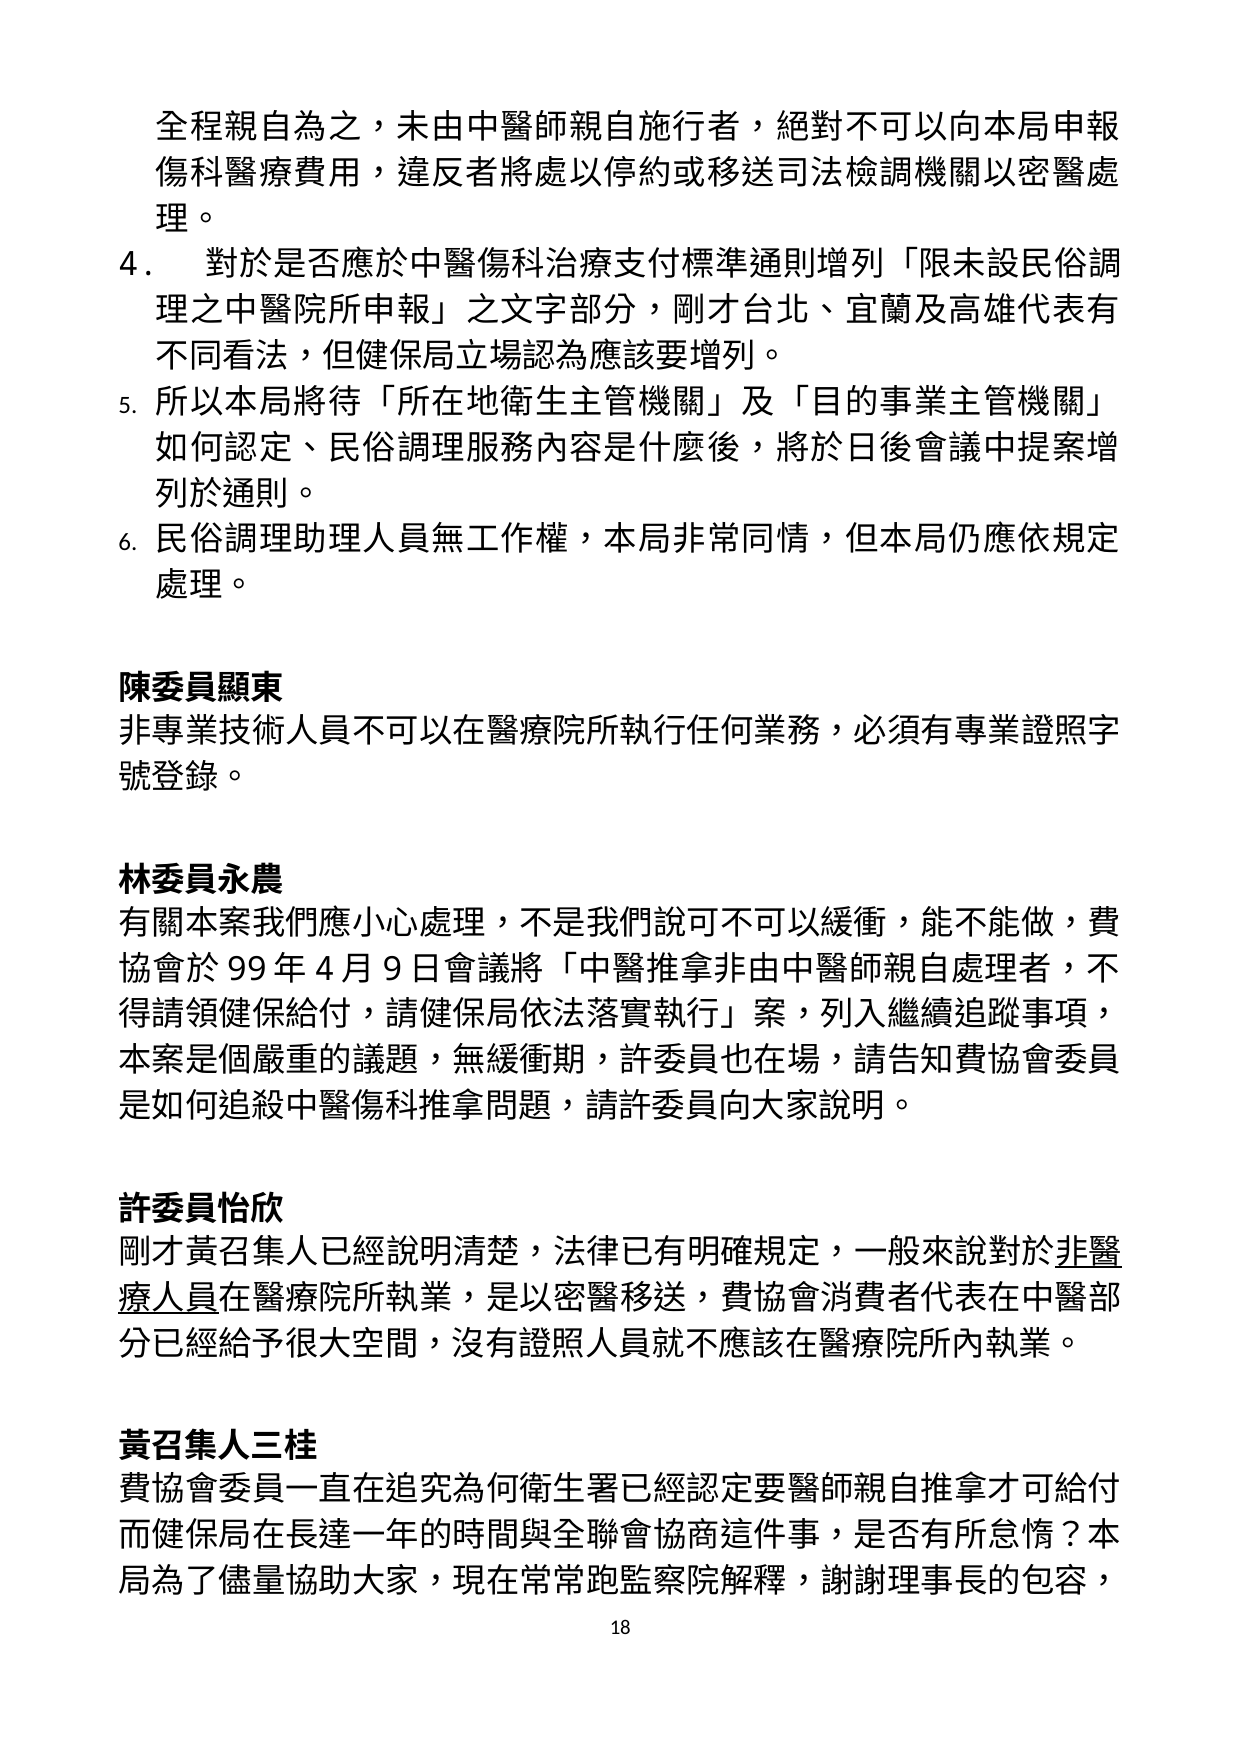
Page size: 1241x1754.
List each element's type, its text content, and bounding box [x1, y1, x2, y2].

list 對於是否應於中醫傷科治療支付標準通則增列「限未設民俗調理之中醫院所申報」之文字部分，剛才台北、宜蘭及高雄代表有不同看法，但健保局立場認為應該要增列。 [118, 239, 1122, 377]
text 陳委員顯東 [118, 643, 1122, 706]
text 費協會委員一直在追究為何衛生署已經認定要醫師親自推拿才可給付，而健保局在長達一年的時間與全聯會協商這件事，是否有所怠惰？本局為了儘量協助大家，現在常常跑監察院解釋，謝謝理事長的包容，目前有民俗調理的院所，趕緊處理。謝謝各位委員配合。 [118, 1464, 1122, 1602]
text 黃召集人三桂 [118, 1402, 1122, 1464]
text 許委員怡欣 [118, 1164, 1122, 1227]
list 民俗調理助理人員無工作權，本局非常同情，但本局仍應依規定處理。 [118, 514, 1122, 606]
text 剛才黃召集人已經說明清楚，法律已有明確規定，一般來說對於非醫療人員在醫療院所執業，是以密醫移送，費協會消費者代表在中醫部分已經給予很大空間，沒有證照人員就不應該在醫療院所內執業。 [118, 1227, 1122, 1364]
text 有關本案我們應小心處理，不是我們說可不可以緩衝，能不能做，費協會於99年4月9日會議將「中醫推拿非由中醫師親自處理者，不得請領健保給付，請健保局依法落實執行」案，列入繼續追蹤事項，本案是個嚴重的議題，無緩衝期，許委員也在場，請告知費協會委員是如何追殺中醫傷科推拿問題，請許委員向大家說明。 [118, 897, 1122, 1127]
text 非專業技術人員不可以在醫療院所執行任何業務，必須有專業證照字號登錄。 [118, 706, 1122, 797]
list 所以本局將待「所在地衛生主管機關」及「目的事業主管機關」如何認定、民俗調理服務內容是什麼後，將於日後會議中提案增列於通則。 [118, 377, 1122, 514]
list 全程親自為之，未由中醫師親自施行者，絕對不可以向本局申報傷科醫療費用，違反者將處以停約或移送司法檢調機關以密醫處理。 [118, 102, 1122, 239]
text 林委員永農 [118, 835, 1122, 897]
